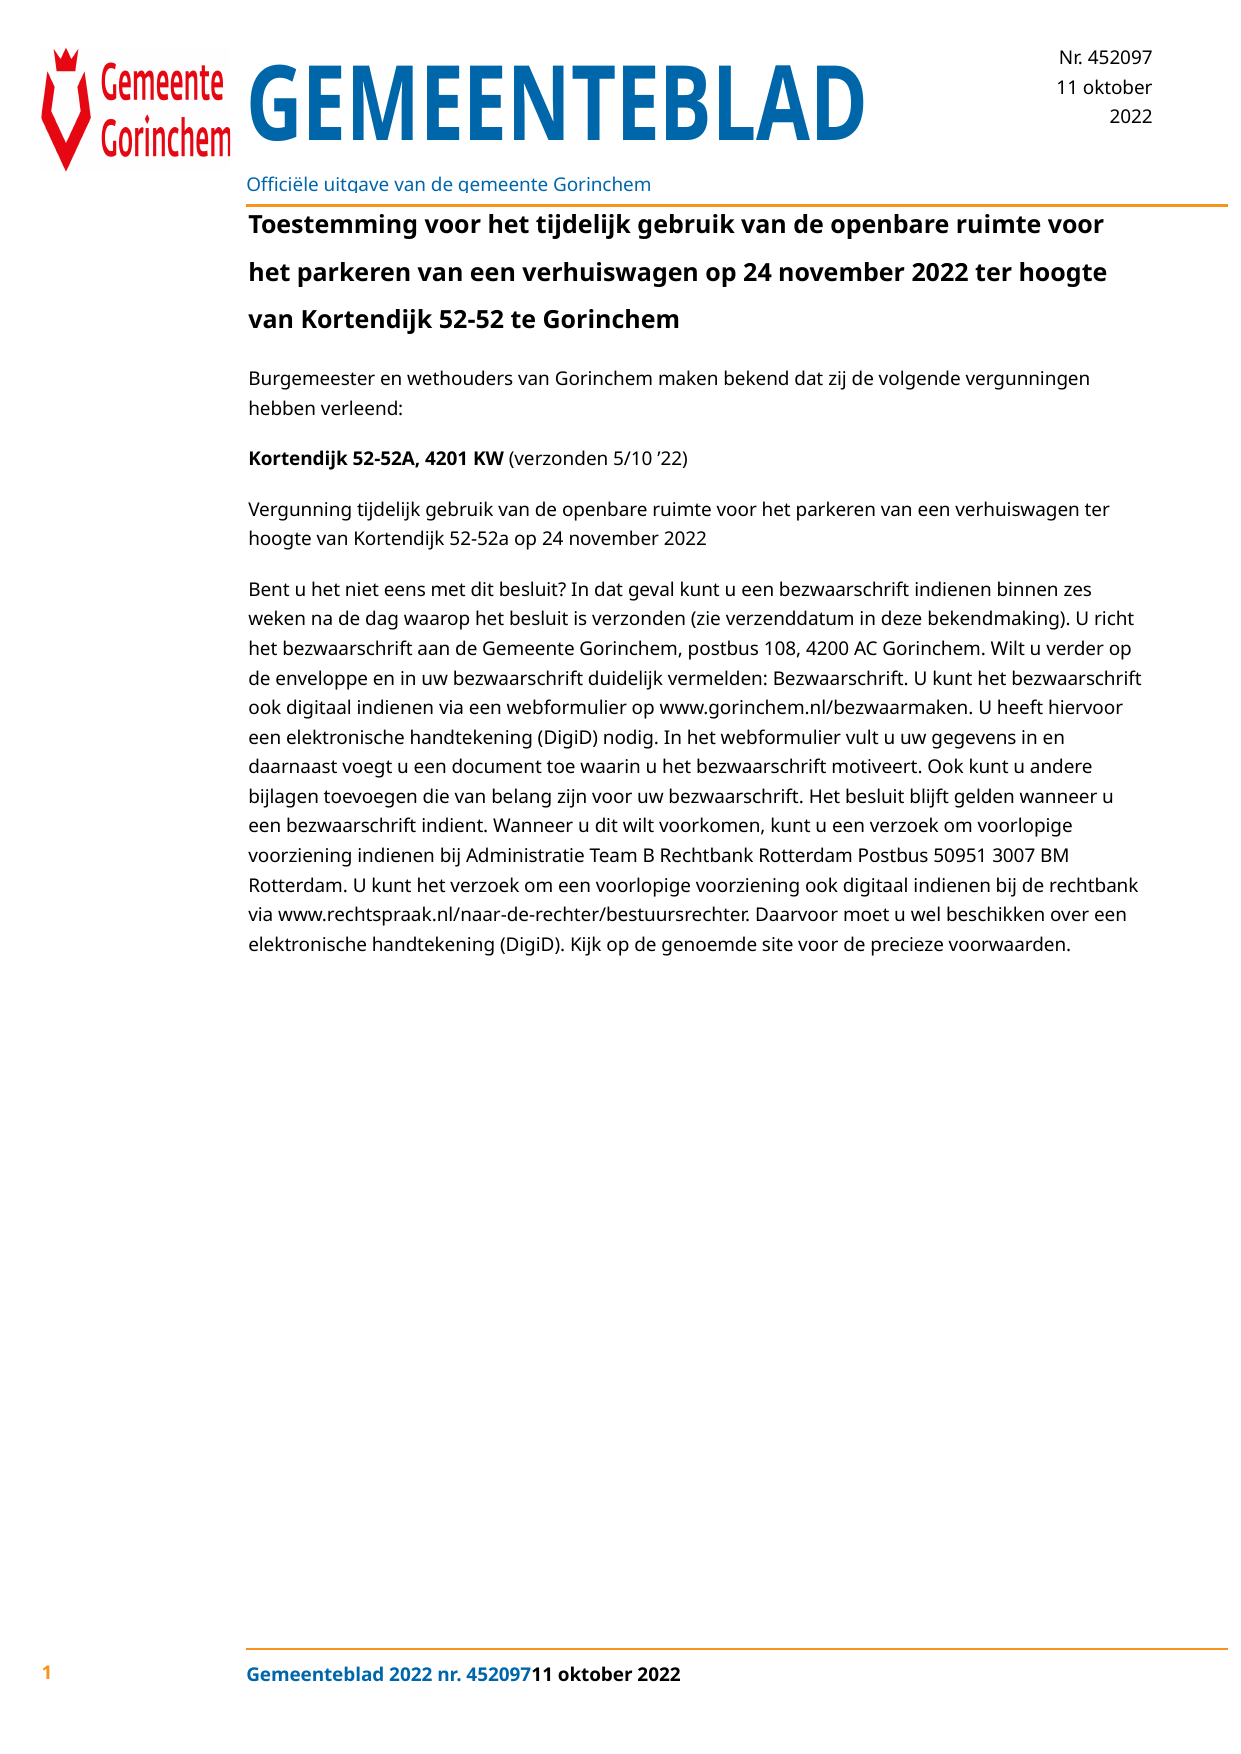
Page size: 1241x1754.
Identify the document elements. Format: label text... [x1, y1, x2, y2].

text Kortendijk 52-52A, 4201 KW (verzonden 5/10 ’22) [248, 446, 1152, 471]
text Toestemming voor het tijdelijk gebruik van de openbare ruimte voor het parkeren van een verhuiswagen op 24 november 2022 ter hoogte van Kortendijk 52-52 te Gorinchem [248, 207, 1152, 336]
text Vergunning tijdelijk gebruik van de openbare ruimte voor het parkeren van een verhuiswagen ter hoogte van Kortendijk 52-52a op 24 november 2022 [248, 496, 1152, 551]
picture [41, 47, 231, 172]
text Bent u het niet eens met dit besluit? In dat geval kunt u een bezwaarschrift indienen binnen zes weken na de dag waarop het besluit is verzonden (zie verzenddatum in deze bekendmaking). U richt het bezwaarschrift aan de Gemeente Gorinchem, postbus 108, 4200 AC Gorinchem. Wilt u verder op de enveloppe en in uw bezwaarschrift duidelijk vermelden: Bezwaarschrift. U kunt het bezwaarschrift ook digitaal indienen via een webformulier op www.gorinchem.nl/bezwaarmaken. U heeft hiervoor een elektronische handtekening (DigiD) nodig. In het webformulier vult u uw gegevens in en daarnaast voegt u een document toe waarin u het bezwaarschrift motiveert. Ook kunt u andere bijlagen toevoegen die van belang zijn voor uw bezwaarschrift. Het besluit blijft gelden wanneer u een bezwaarschrift indient. Wanneer u dit wilt voorkomen, kunt u een verzoek om voorlopige voorziening indienen bij Administratie Team B Rechtbank Rotterdam Postbus 50951 3007 BM Rotterdam. U kunt het verzoek om een voorlopige voorziening ook digitaal indienen bij de rechtbank via www.rechtspraak.nl/naar-de-rechter/bestuursrechter. Daarvoor moet u wel beschikken over een elektronische handtekening (DigiD). Kijk op de genoemde site voor de precieze voorwaarden. [248, 576, 1152, 957]
text Burgemeester en wethouders van Gorinchem maken bekend dat zij de volgende vergunningen hebben verleend: [248, 366, 1152, 421]
